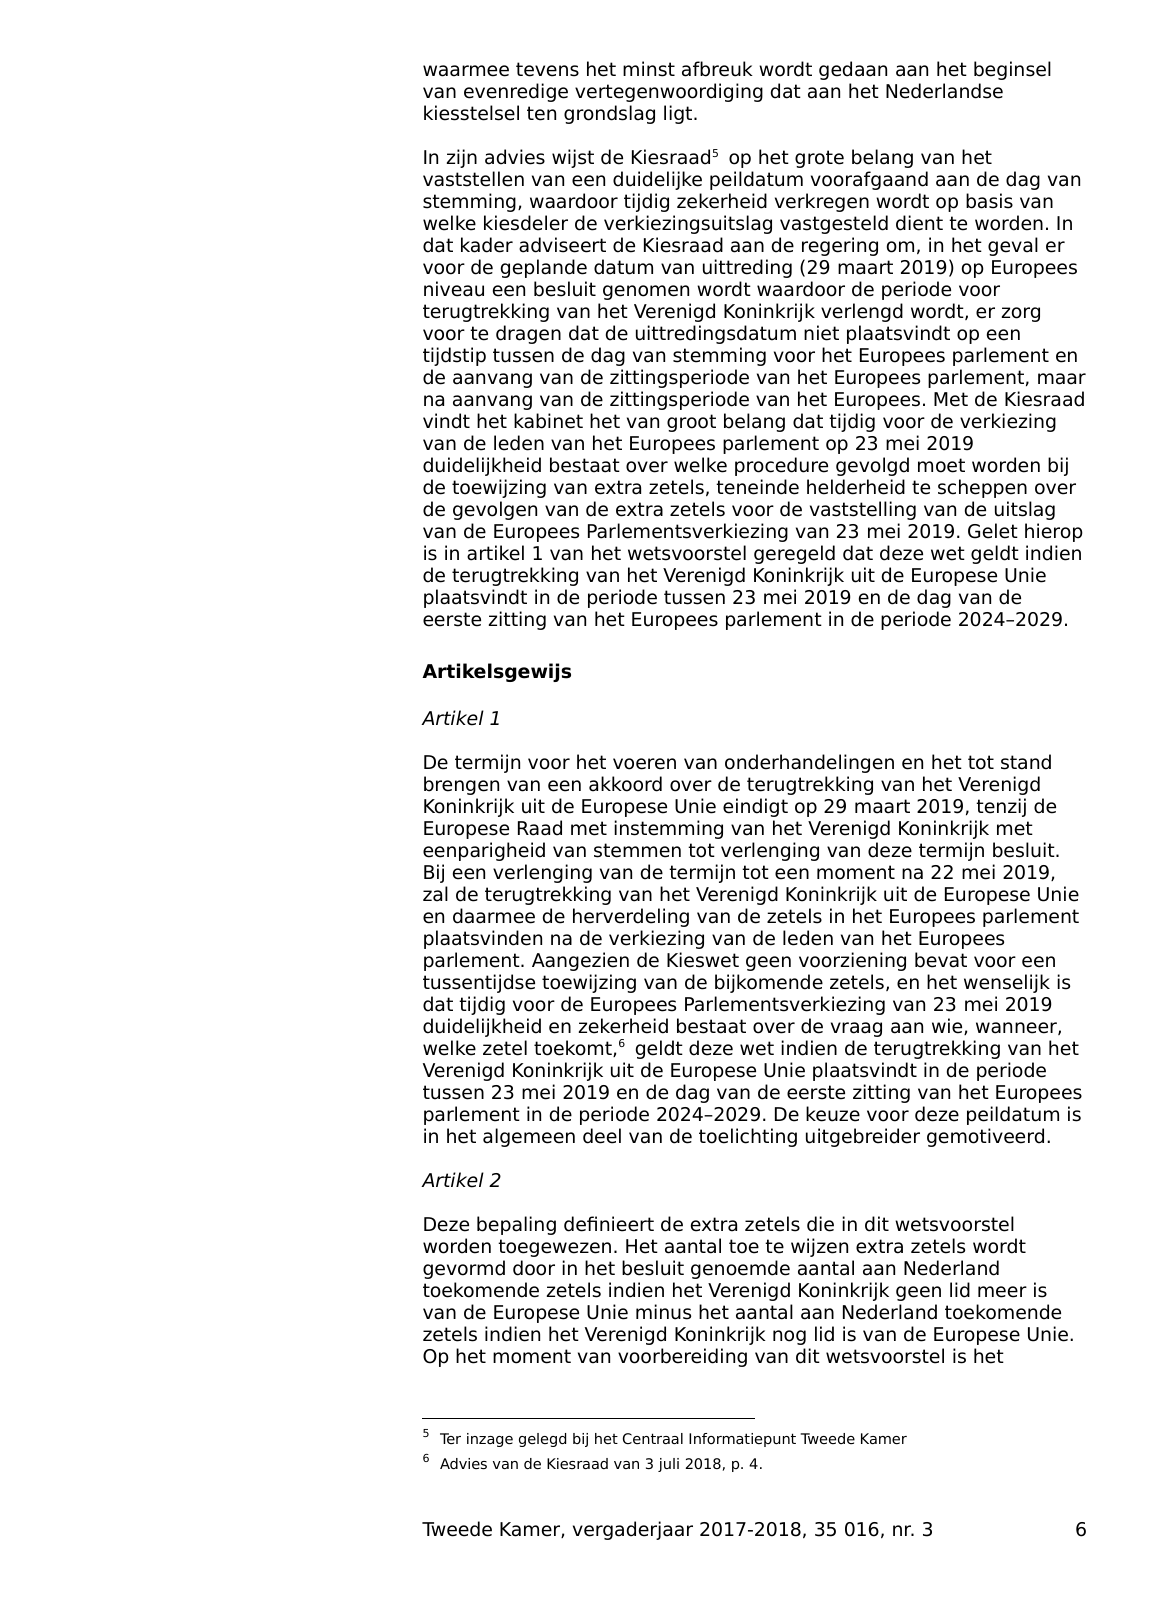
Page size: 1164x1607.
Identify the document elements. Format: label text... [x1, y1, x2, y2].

text waarmee tevens het minst afbreuk wordt gedaan aan het beginsel van evenredige vertegenwoordiging dat aan het Nederlandse kiesstelsel ten grondslag ligt. [422, 59, 1087, 125]
text De termijn voor het voeren van onderhandelingen en het tot stand brengen van een akkoord over de terugtrekking van het Verenigd Koninkrijk uit de Europese Unie eindigt op 29 maart 2019, tenzij de Europese Raad met instemming van het Verenigd Koninkrijk met eenparigheid van stemmen tot verlenging van deze termijn besluit. Bij een verlenging van de termijn tot een moment na 22 mei 2019, zal de terugtrekking van het Verenigd Koninkrijk uit de Europese Unie en daarmee de herverdeling van de zetels in het Europees parlement plaatsvinden na de verkiezing van de leden van het Europees parlement. Aangezien de Kieswet geen voorziening bevat voor een tussentijdse toewijzing van de bijkomende zetels, en het wenselijk is dat tijdig voor de Europees Parlementsverkiezing van 23 mei 2019 duidelijkheid en zekerheid bestaat over de vraag aan wie, wanneer, welke zetel toekomt, geldt deze wet indien de terugtrekking van het Verenigd Koninkrijk uit de Europese Unie plaatsvindt in de periode tussen 23 mei 2019 en de dag van de eerste zitting van het Europees parlement in de periode 2024–2029. De keuze voor deze peildatum is in het algemeen deel van de toelichting uitgebreider gemotiveerd. [422, 752, 1087, 1147]
subtitle Artikelsgewijs [422, 661, 1087, 683]
subtitle Artikel 1 [422, 708, 1087, 730]
text Deze bepaling definieert de extra zetels die in dit wetsvoorstel worden toegewezen. Het aantal toe te wijzen extra zetels wordt gevormd door in het besluit genoemde aantal aan Nederland toekomende zetels indien het Verenigd Koninkrijk geen lid meer is van de Europese Unie minus het aantal aan Nederland toekomende zetels indien het Verenigd Koninkrijk nog lid is van de Europese Unie. Op het moment van voorbereiding van dit wetsvoorstel is het [422, 1214, 1087, 1368]
text Ter inzage gelegd bij het Centraal Informatiepunt Tweede Kamer [422, 1427, 1087, 1449]
text Advies van de Kiesraad van 3 juli 2018, p. 4. [422, 1452, 1087, 1474]
subtitle Artikel 2 [422, 1170, 1087, 1192]
text In zijn advies wijst de Kiesraad op het grote belang van het vaststellen van een duidelijke peildatum voorafgaand aan de dag van stemming, waardoor tijdig zekerheid verkregen wordt op basis van welke kiesdeler de verkiezingsuitslag vastgesteld dient te worden. In dat kader adviseert de Kiesraad aan de regering om, in het geval er voor de geplande datum van uittreding (29 maart 2019) op Europees niveau een besluit genomen wordt waardoor de periode voor terugtrekking van het Verenigd Koninkrijk verlengd wordt, er zorg voor te dragen dat de uittredingsdatum niet plaatsvindt op een tijdstip tussen de dag van stemming voor het Europees parlement en de aanvang van de zittingsperiode van het Europees parlement, maar na aanvang van de zittingsperiode van het Europees. Met de Kiesraad vindt het kabinet het van groot belang dat tijdig voor de verkiezing van de leden van het Europees parlement op 23 mei 2019 duidelijkheid bestaat over welke procedure gevolgd moet worden bij de toewijzing van extra zetels, teneinde helderheid te scheppen over de gevolgen van de extra zetels voor de vaststelling van de uitslag van de Europees Parlementsverkiezing van 23 mei 2019. Gelet hierop is in artikel 1 van het wetsvoorstel geregeld dat deze wet geldt indien de terugtrekking van het Verenigd Koninkrijk uit de Europese Unie plaatsvindt in de periode tussen 23 mei 2019 en de dag van de eerste zitting van het Europees parlement in de periode 2024–2029. [422, 147, 1087, 631]
